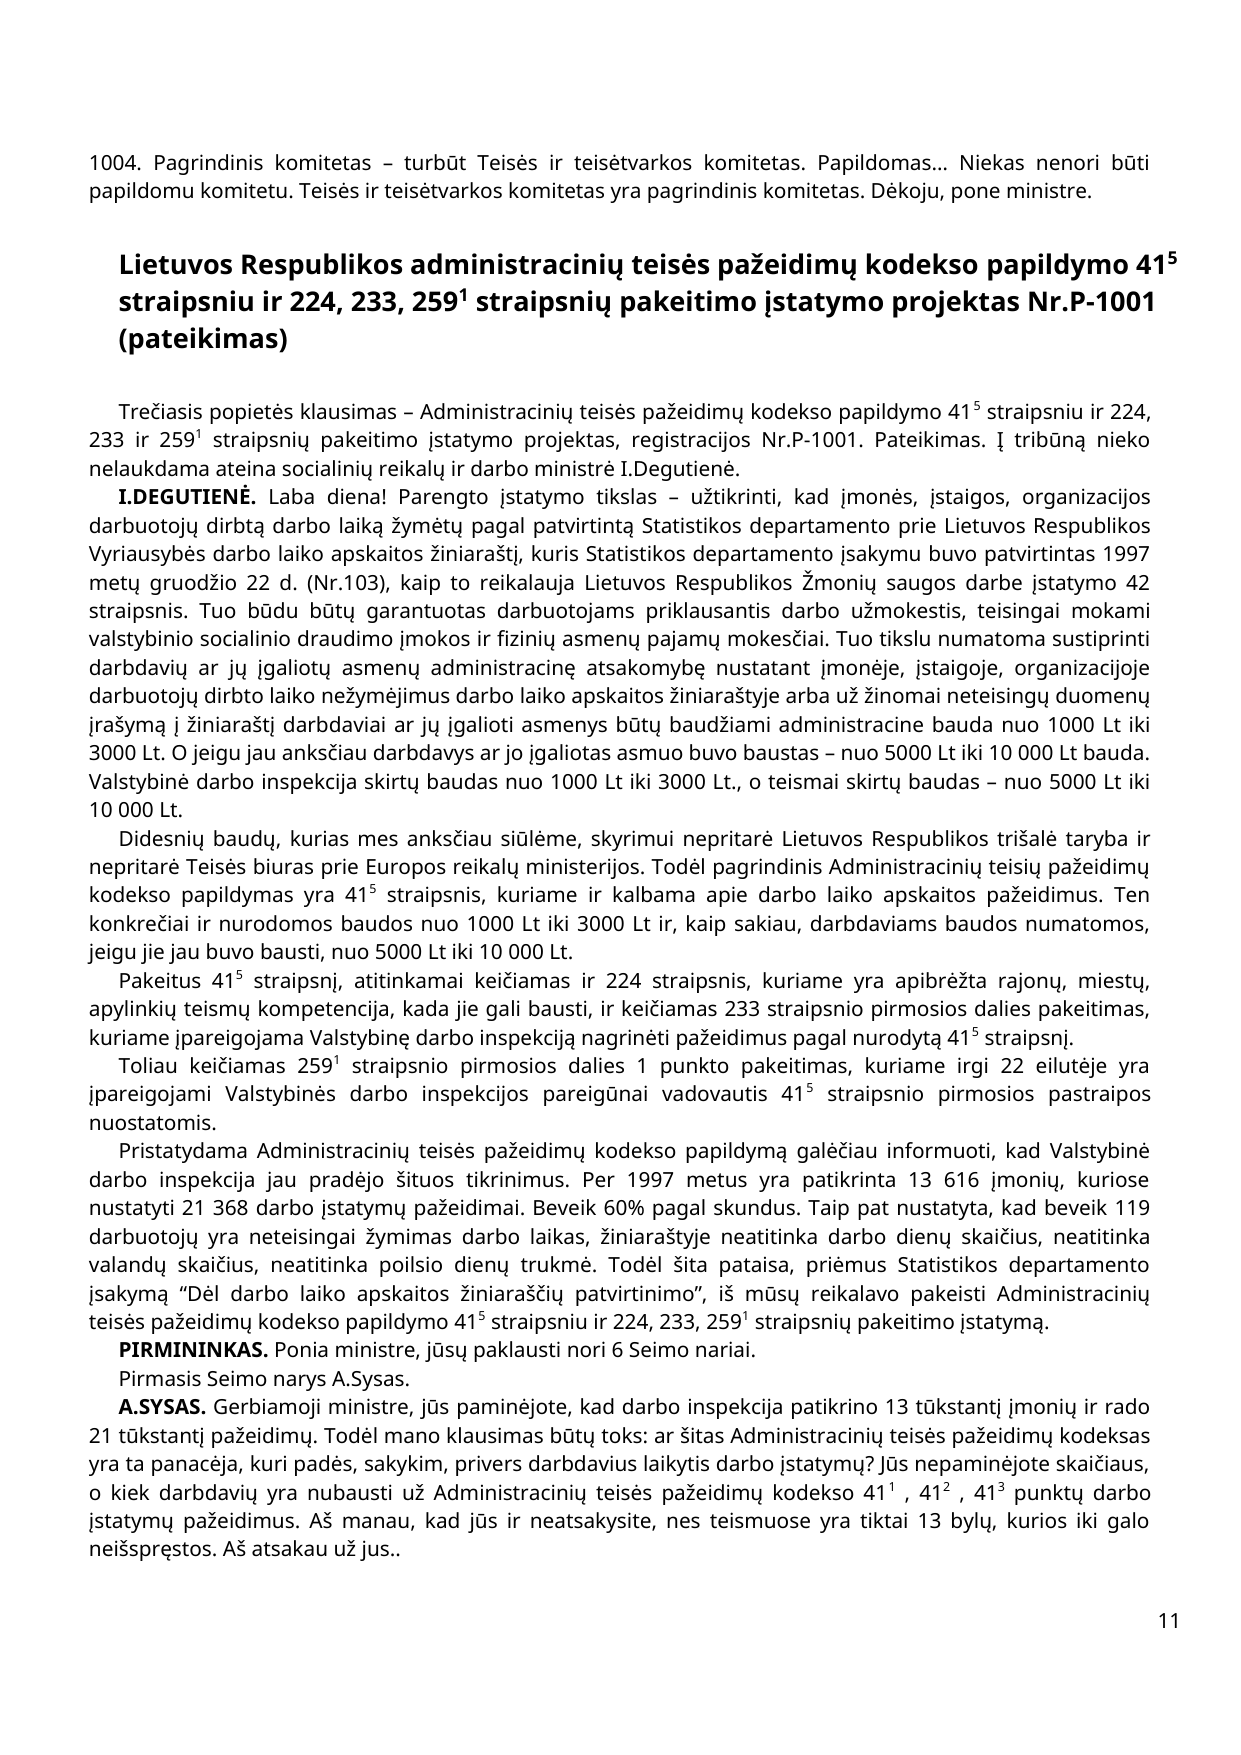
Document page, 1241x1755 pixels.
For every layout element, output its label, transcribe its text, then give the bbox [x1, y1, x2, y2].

text Toliau keičiamas 2591 straipsnio pirmosios dalies 1 punkto pakeitimas, kuriame irgi 22 eilutėje yra įpareigojami Valstybinės darbo inspekcijos pareigūnai vadovautis 415 straipsnio pirmosios pastraipos nuostatomis. [89, 1051, 1152, 1136]
text PIRMININKAS. Ponia ministre, jūsų paklausti nori 6 Seimo nariai. [89, 1336, 1152, 1364]
text Pirmasis Seimo narys A.Sysas. [89, 1364, 1152, 1392]
text 1004. Pagrindinis komitetas – turbūt Teisės ir teisėtvarkos komitetas. Papildomas… Niekas nenori būti papildomu komitetu. Teisės ir teisėtvarkos komitetas yra pagrindinis komitetas. Dėkoju, pone ministre. [89, 148, 1152, 204]
text Pristatydama Administracinių teisės pažeidimų kodekso papildymą galėčiau informuoti, kad Valstybinė darbo inspekcija jau pradėjo šituos tikrinimus. Per 1997 metus yra patikrinta 13 616 įmonių, kuriose nustatyti 21 368 darbo įstatymų pažeidimai. Beveik 60% pagal skundus. Taip pat nustatyta, kad beveik 119 darbuotojų yra neteisingai žymimas darbo laikas, žiniaraštyje neatitinka darbo dienų skaičius, neatitinka valandų skaičius, neatitinka poilsio dienų trukmė. Todėl šita pataisa, priėmus Statistikos departamento įsakymą “Dėl darbo laiko apskaitos žiniaraščių patvirtinimo”, iš mūsų reikalavo pakeisti Administracinių teisės pažeidimų kodekso papildymo 415 straipsniu ir 224, 233, 2591 straipsnių pakeitimo įstatymą. [89, 1136, 1152, 1336]
text I.DEGUTIENĖ. Laba diena! Parengto įstatymo tikslas – užtikrinti, kad įmonės, įstaigos, organizacijos darbuotojų dirbtą darbo laiką žymėtų pagal patvirtintą Statistikos departamento prie Lietuvos Respublikos Vyriausybės darbo laiko apskaitos žiniaraštį, kuris Statistikos departamento įsakymu buvo patvirtintas 1997 metų gruodžio 22 d. (Nr.103), kaip to reikalauja Lietuvos Respublikos Žmonių saugos darbe įstatymo 42 straipsnis. Tuo būdu būtų garantuotas darbuotojams priklausantis darbo užmokestis, teisingai mokami valstybinio socialinio draudimo įmokos ir fizinių asmenų pajamų mokesčiai. Tuo tikslu numatoma sustiprinti darbdavių ar jų įgaliotų asmenų administracinę atsakomybę nustatant įmonėje, įstaigoje, organizacijoje darbuotojų dirbto laiko nežymėjimus darbo laiko apskaitos žiniaraštyje arba už žinomai neteisingų duomenų įrašymą į žiniaraštį darbdaviai ar jų įgalioti asmenys būtų baudžiami administracine bauda nuo 1000 Lt iki 3000 Lt. O jeigu jau anksčiau darbdavys ar jo įgaliotas asmuo buvo baustas – nuo 5000 Lt iki 10 000 Lt bauda. Valstybinė darbo inspekcija skirtų baudas nuo 1000 Lt iki 3000 Lt., o teismai skirtų baudas – nuo 5000 Lt iki 10 000 Lt. [89, 482, 1152, 824]
text Trečiasis popietės klausimas – Administracinių teisės pažeidimų kodekso papildymo 415 straipsniu ir 224, 233 ir 2591 straipsnių pakeitimo įstatymo projektas, registracijos Nr.P-1001. Pateikimas. Į tribūną nieko nelaukdama ateina socialinių reikalų ir darbo ministrė I.Degutienė. [89, 397, 1152, 482]
text Lietuvos Respublikos administracinių teisės pažeidimų kodekso papildymo 415 straipsniu ir 224, 233, 2591 straipsnių pakeitimo įstatymo projektas Nr.P-1001 (pateikimas) [118, 246, 1181, 356]
text Didesnių baudų, kurias mes anksčiau siūlėme, skyrimui nepritarė Lietuvos Respublikos trišalė taryba ir nepritarė Teisės biuras prie Europos reikalų ministerijos. Todėl pagrindinis Administracinių teisių pažeidimų kodekso papildymas yra 415 straipsnis, kuriame ir kalbama apie darbo laiko apskaitos pažeidimus. Ten konkrečiai ir nurodomos baudos nuo 1000 Lt iki 3000 Lt ir, kaip sakiau, darbdaviams baudos numatomos, jeigu jie jau buvo bausti, nuo 5000 Lt iki 10 000 Lt. [89, 824, 1152, 966]
text A.SYSAS. Gerbiamoji ministre, jūs paminėjote, kad darbo inspekcija patikrino 13 tūkstantį įmonių ir rado 21 tūkstantį pažeidimų. Todėl mano klausimas būtų toks: ar šitas Administracinių teisės pažeidimų kodeksas yra ta panacėja, kuri padės, sakykim, privers darbdavius laikytis darbo įstatymų? Jūs nepaminėjote skaičiaus, o kiek darbdavių yra nubausti už Administracinių teisės pažeidimų kodekso 411 , 412 , 413 punktų darbo įstatymų pažeidimus. Aš manau, kad jūs ir neatsakysite, nes teismuose yra tiktai 13 bylų, kurios iki galo neišspręstos. Aš atsakau už jus.. [89, 1392, 1152, 1563]
text Pakeitus 415 straipsnį, atitinkamai keičiamas ir 224 straipsnis, kuriame yra apibrėžta rajonų, miestų, apylinkių teismų kompetencija, kada jie gali bausti, ir keičiamas 233 straipsnio pirmosios dalies pakeitimas, kuriame įpareigojama Valstybinę darbo inspekciją nagrinėti pažeidimus pagal nurodytą 415 straipsnį. [89, 966, 1152, 1051]
